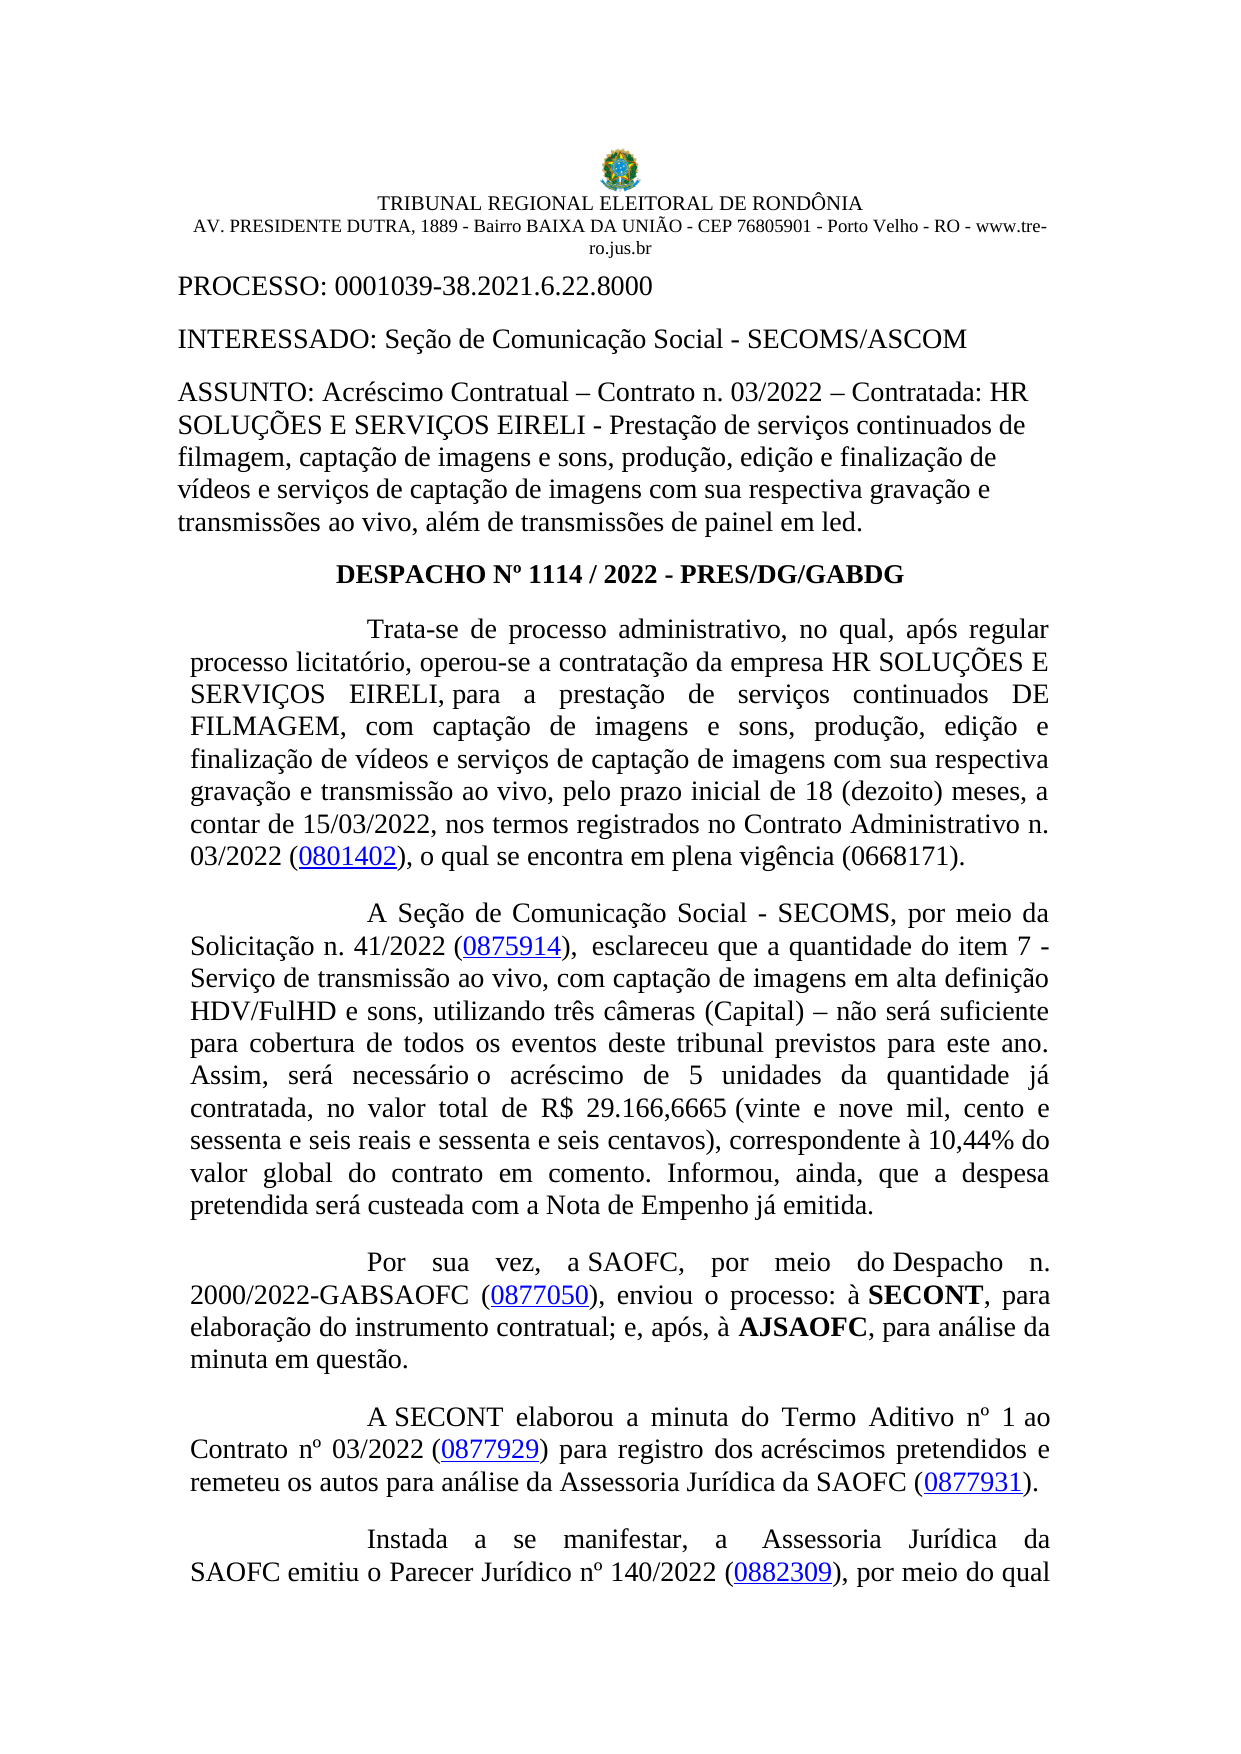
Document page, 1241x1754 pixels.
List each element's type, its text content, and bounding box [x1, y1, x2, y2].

text AV. PRESIDENTE DUTRA, 1889 - Bairro BAIXA DA UNIÃO - CEP 76805901 - Porto Velho - RO - www.tre-ro.jus.br [177, 215, 1063, 258]
text Por sua vez, a SAOFC, por meio do Despacho n. 2000/2022-GABSAOFC (0877050), enviou o processo: à SECONT, para elaboração do instrumento contratual; e, após, à AJSAOFC, para análise da minuta em questão. [190, 1245, 1051, 1375]
text PROCESSO: 0001039-38.2021.6.22.8000 [177, 269, 1063, 301]
text A SECONT elaborou a minuta do Termo Aditivo nº 1 ao Contrato nº 03/2022 (0877929) para registro dos acréscimos pretendidos e remeteu os autos para análise da Assessoria Jurídica da SAOFC (0877931). [190, 1400, 1051, 1497]
text TRIBUNAL REGIONAL ELEITORAL DE RONDÔNIA [177, 191, 1063, 215]
text A Seção de Comunicação Social - SECOMS, por meio da Solicitação n. 41/2022 (0875914), esclareceu que a quantidade do item 7 - Serviço de transmissão ao vivo, com captação de imagens em alta definição HDV/FulHD e sons, utilizando três câmeras (Capital) – não será suficiente para cobertura de todos os eventos deste tribunal previstos para este ano. Assim, será necessário o acréscimo de 5 unidades da quantidade já contratada, no valor total de R$ 29.166,6665 (vinte e nove mil, cento e sessenta e seis reais e sessenta e seis centavos), correspondente à 10,44% do valor global do contrato em comento. Informou, ainda, que a despesa pretendida será custeada com a Nota de Empenho já emitida. [190, 896, 1051, 1220]
text ASSUNTO: Acréscimo Contratual – Contrato n. 03/2022 – Contratada: HR SOLUÇÕES E SERVIÇOS EIRELI - Prestação de serviços continuados de filmagem, captação de imagens e sons, produção, edição e finalização de vídeos e serviços de captação de imagens com sua respectiva gravação e transmissões ao vivo, além de transmissões de painel em led. [177, 375, 1063, 537]
text Despacho Nº 1114 / 2022 - PRES/DG/GABDG [177, 558, 1063, 589]
text INTERESSADO: Seção de Comunicação Social - SECOMS/ASCOM [177, 322, 1063, 354]
text Trata-se de processo administrativo, no qual, após regular processo licitatório, operou-se a contratação da empresa HR SOLUÇÕES E SERVIÇOS EIRELI, para a prestação de serviços continuados DE FILMAGEM, com captação de imagens e sons, produção, edição e finalização de vídeos e serviços de captação de imagens com sua respectiva gravação e transmissão ao vivo, pelo prazo inicial de 18 (dezoito) meses, a contar de 15/03/2022, nos termos registrados no Contrato Administrativo n. 03/2022 (0801402), o qual se encontra em plena vigência (0668171). [190, 612, 1051, 871]
text Instada a se manifestar, a Assessoria Jurídica da SAOFC emitiu o Parecer Jurídico nº 140/2022 (0882309), por meio do qual [190, 1522, 1051, 1587]
